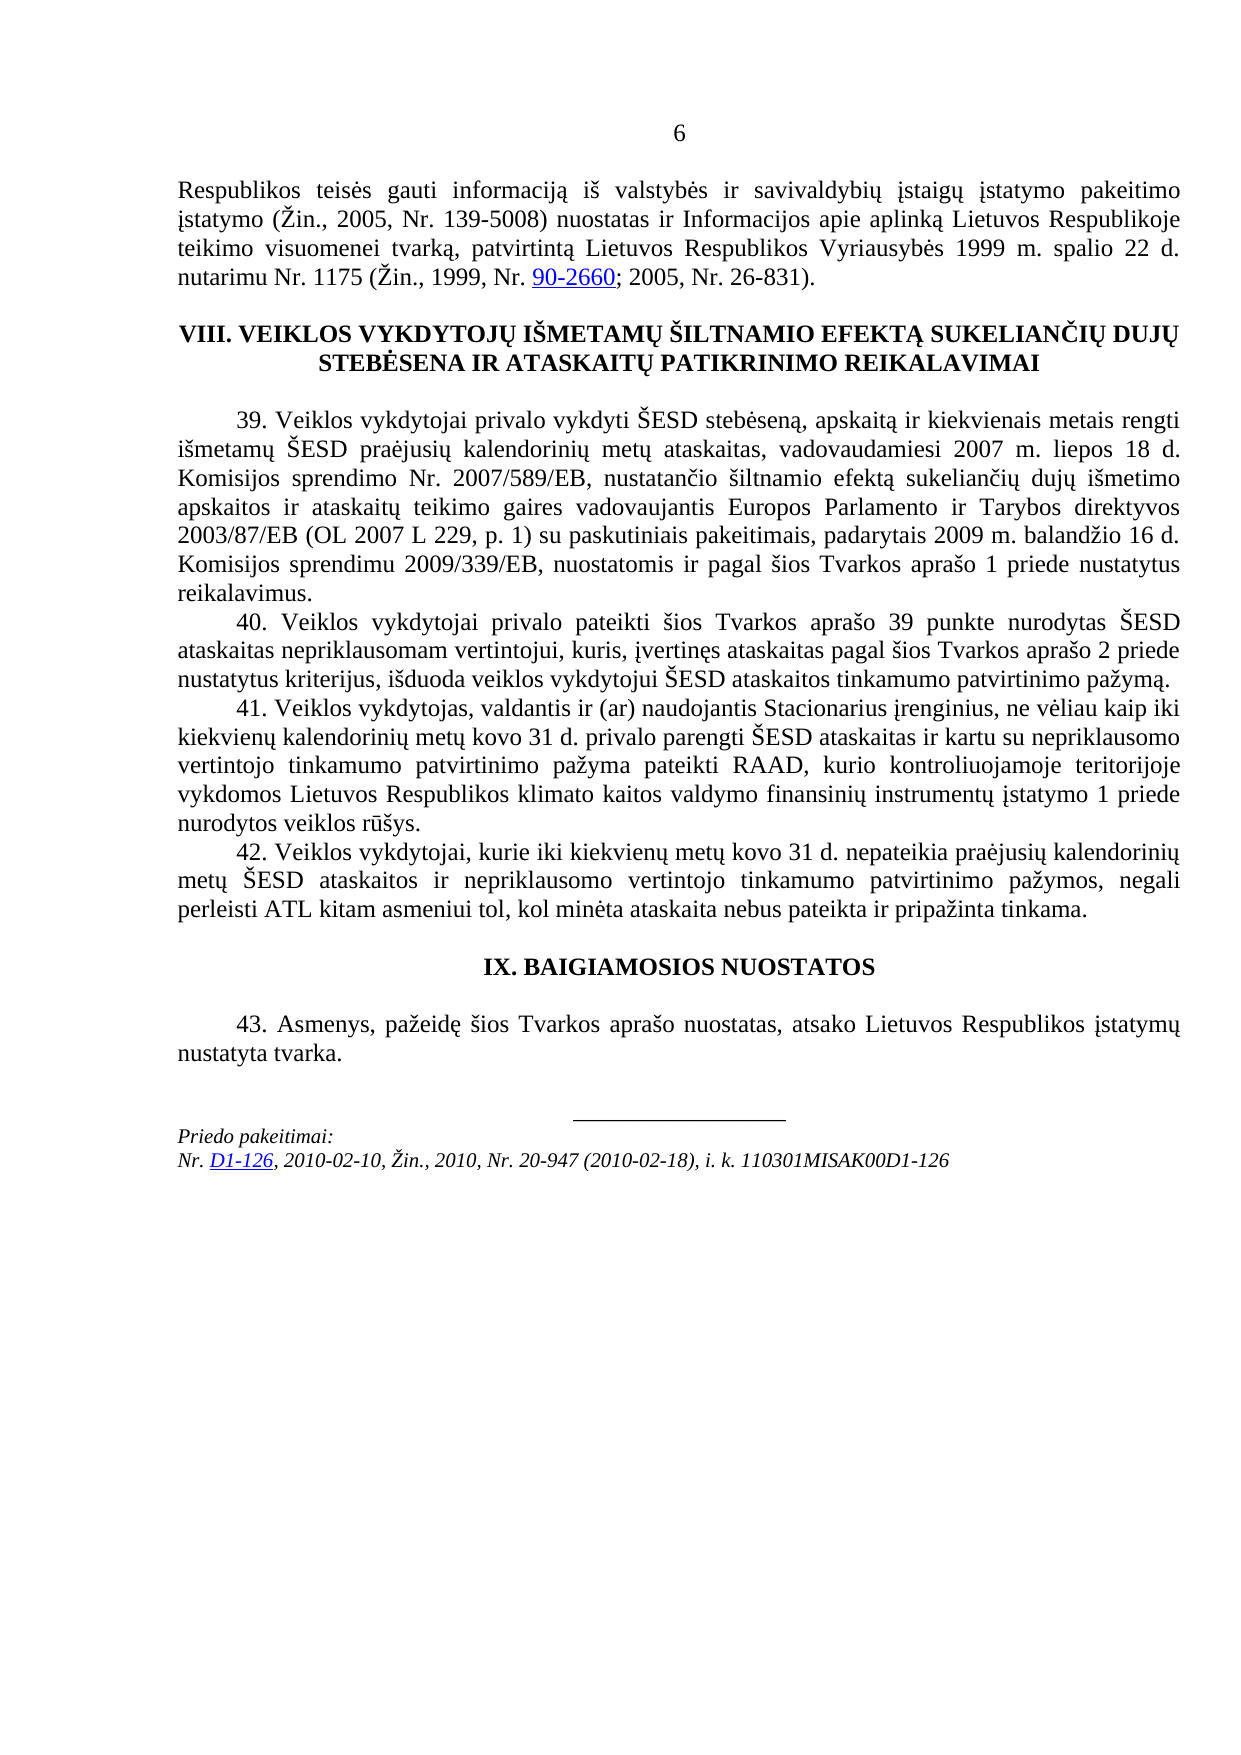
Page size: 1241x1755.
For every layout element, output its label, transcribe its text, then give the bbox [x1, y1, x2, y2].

text Nr. D1-126, 2010-02-10, Žin., 2010, Nr. 20-947 (2010-02-18), i. k. 110301MISAK00D1-126 [177, 1148, 1181, 1172]
text Priedo pakeitimai: [177, 1124, 1181, 1148]
text IX. BAIGIAMOSIOS NUOSTATOS [177, 952, 1181, 981]
text _________________ [177, 1096, 1181, 1124]
text Respublikos teisės gauti informaciją iš valstybės ir savivaldybių įstaigų įstatymo pakeitimo įstatymo (Žin., 2005, Nr. 139-5008) nuostatas ir Informacijos apie aplinką Lietuvos Respublikoje teikimo visuomenei tvarką, patvirtintą Lietuvos Respublikos Vyriausybės 1999 m. spalio 22 d. nutarimu Nr. 1175 (Žin., 1999, Nr. 90-2660; 2005, Nr. 26-831). [177, 176, 1181, 291]
text 43. Asmenys, pažeidę šios Tvarkos aprašo nuostatas, atsako Lietuvos Respublikos įstatymų nustatyta tvarka. [177, 1009, 1181, 1067]
text 41. Veiklos vykdytojas, valdantis ir (ar) naudojantis Stacionarius įrenginius, ne vėliau kaip iki kiekvienų kalendorinių metų kovo 31 d. privalo parengti ŠESD ataskaitas ir kartu su nepriklausomo vertintojo tinkamumo patvirtinimo pažyma pateikti RAAD, kurio kontroliuojamoje teritorijoje vykdomos Lietuvos Respublikos klimato kaitos valdymo finansinių instrumentų įstatymo 1 priede nurodytos veiklos rūšys. [177, 693, 1181, 837]
text VIII. VEIKLOS VYKDYTOJŲ IŠMETAMŲ ŠILTNAMIO EFEKTĄ SUKELIANČIŲ DUJŲ STEBĖSENA IR ATASKAITŲ PATIKRINIMO REIKALAVIMAI [177, 319, 1181, 377]
text 40. Veiklos vykdytojai privalo pateikti šios Tvarkos aprašo 39 punkte nurodytas ŠESD ataskaitas nepriklausomam vertintojui, kuris, įvertinęs ataskaitas pagal šios Tvarkos aprašo 2 priede nustatytus kriterijus, išduoda veiklos vykdytojui ŠESD ataskaitos tinkamumo patvirtinimo pažymą. [177, 607, 1181, 693]
text 42. Veiklos vykdytojai, kurie iki kiekvienų metų kovo 31 d. nepateikia praėjusių kalendorinių metų ŠESD ataskaitos ir nepriklausomo vertintojo tinkamumo patvirtinimo pažymos, negali perleisti ATL kitam asmeniui tol, kol minėta ataskaita nebus pateikta ir pripažinta tinkama. [177, 837, 1181, 923]
text 39. Veiklos vykdytojai privalo vykdyti ŠESD stebėseną, apskaitą ir kiekvienais metais rengti išmetamų ŠESD praėjusių kalendorinių metų ataskaitas, vadovaudamiesi 2007 m. liepos 18 d. Komisijos sprendimo Nr. 2007/589/EB, nustatančio šiltnamio efektą sukeliančių dujų išmetimo apskaitos ir ataskaitų teikimo gaires vadovaujantis Europos Parlamento ir Tarybos direktyvos 2003/87/EB (OL 2007 L 229, p. 1) su paskutiniais pakeitimais, padarytais 2009 m. balandžio 16 d. Komisijos sprendimu 2009/339/EB, nuostatomis ir pagal šios Tvarkos aprašo 1 priede nustatytus reikalavimus. [177, 406, 1181, 607]
